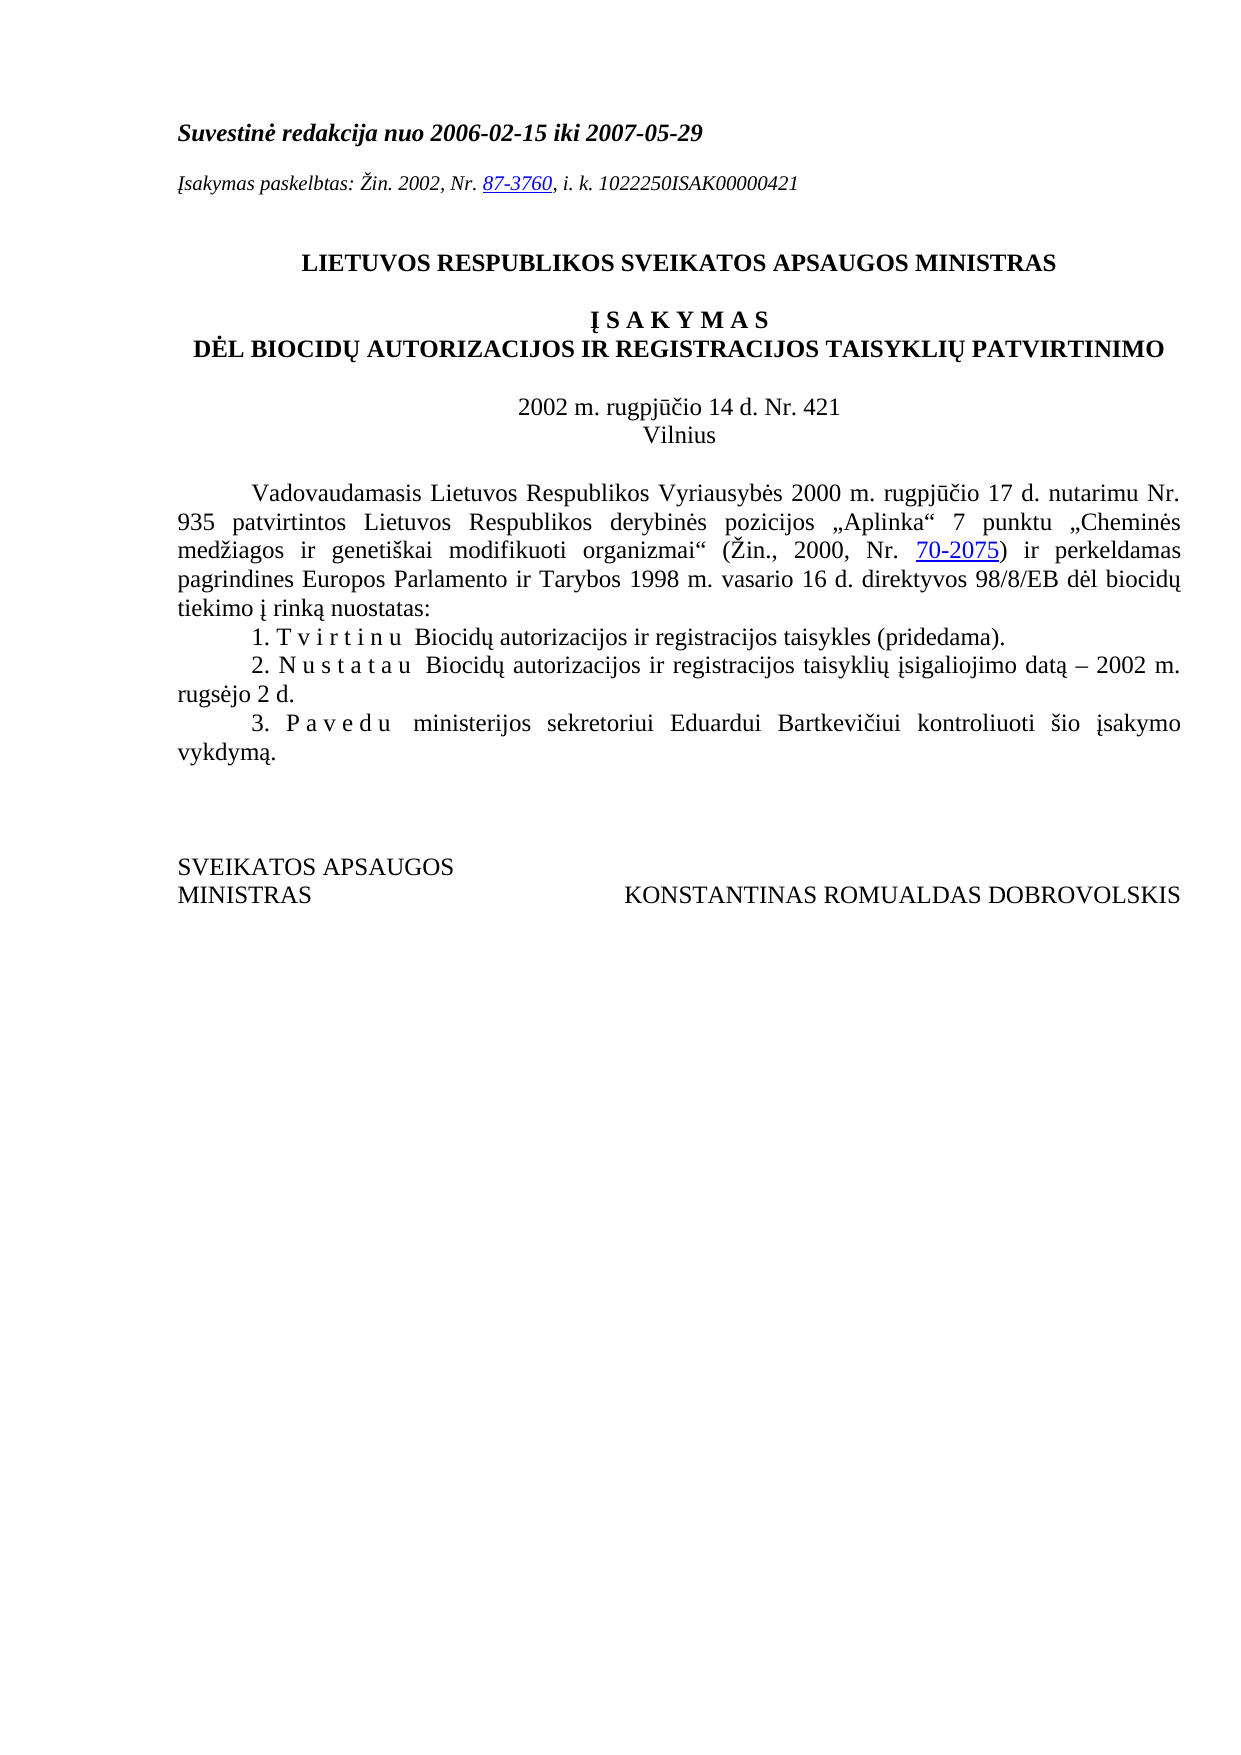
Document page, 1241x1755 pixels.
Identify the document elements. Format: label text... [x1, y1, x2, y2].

text Įsakymas paskelbtas: Žin. 2002, Nr. 87-3760, i. k. 1022250ISAK00000421 [177, 171, 1181, 195]
text Vilnius [177, 420, 1181, 449]
text DĖL BIOCIDŲ AUTORIZACIJOS IR REGISTRACIJOS TAISYKLIŲ PATVIRTINIMO [177, 334, 1181, 363]
text Vadovaudamasis Lietuvos Respublikos Vyriausybės 2000 m. rugpjūčio 17 d. nutarimu Nr. 935 patvirtintos Lietuvos Respublikos derybinės pozicijos „Aplinka“ 7 punktu „Cheminės medžiagos ir genetiškai modifikuoti organizmai“ (Žin., 2000, Nr. 70-2075) ir perkeldamas pagrindines Europos Parlamento ir Tarybos 1998 m. vasario 16 d. direktyvos 98/8/EB dėl biocidų tiekimo į rinką nuostatas: [177, 478, 1181, 622]
text ministras konstantinas romualdas dobrovolskis [177, 880, 1181, 909]
text 3. Pavedu ministerijos sekretoriui Eduardui Bartkevičiui kontroliuoti šio įsakymo vykdymą. [177, 708, 1181, 765]
text LIETUVOS RESPUBLIKOS SVEIKATOS APSAUGOS MINISTRAS [177, 248, 1181, 277]
text 2. Nustatau Biocidų autorizacijos ir registracijos taisyklių įsigaliojimo datą – 2002 m. rugsėjo 2 d. [177, 650, 1181, 708]
text 2002 m. rugpjūčio 14 d. Nr. 421 [177, 392, 1181, 420]
text Į S A K Y M A S [177, 305, 1181, 334]
text SVEIKATOS APSAUGOS [177, 852, 1181, 880]
text Suvestinė redakcija nuo 2006-02-15 iki 2007-05-29 [177, 118, 1181, 147]
text 1. Tvirtinu Biocidų autorizacijos ir registracijos taisykles (pridedama). [177, 622, 1181, 650]
